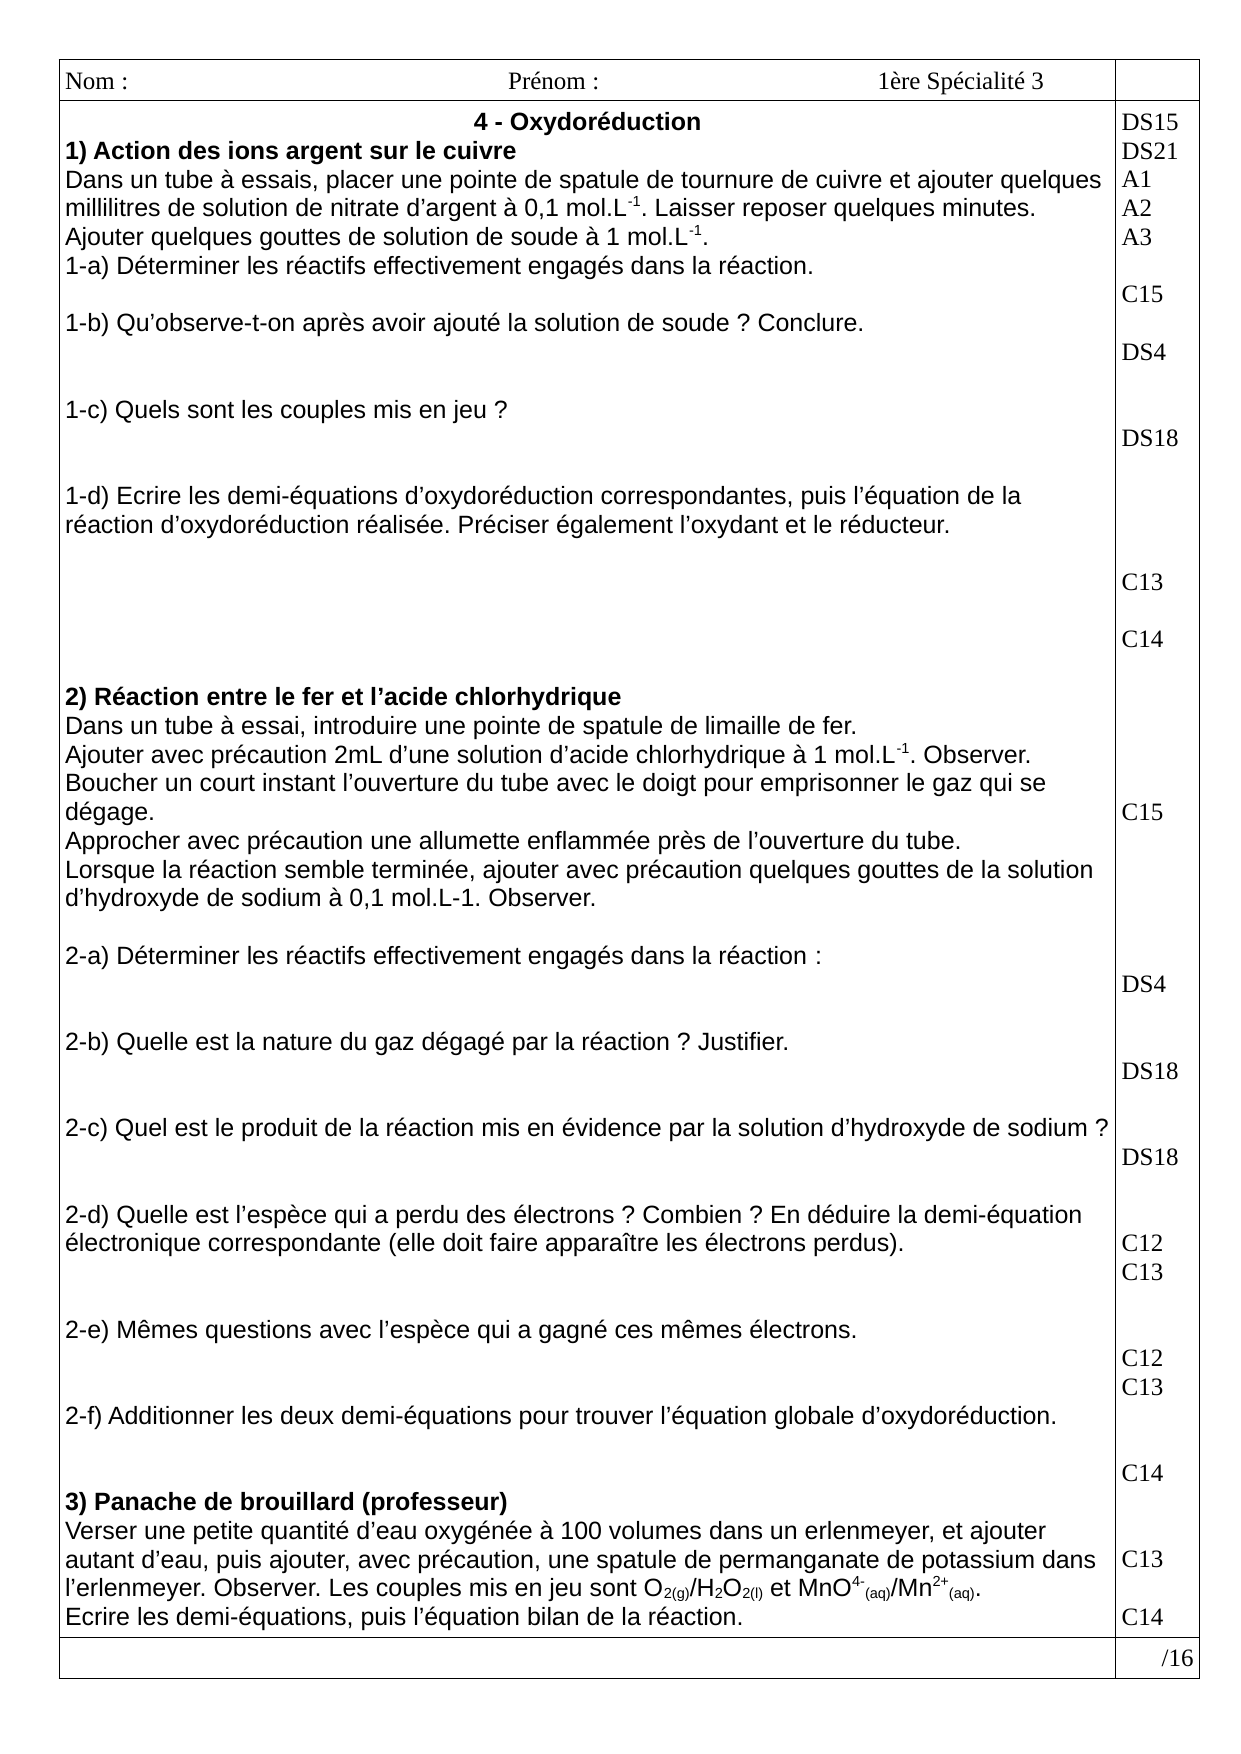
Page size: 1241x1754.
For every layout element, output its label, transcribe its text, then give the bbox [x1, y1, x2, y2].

table_header Nom : Prénom : 1ère Spécialité 3 [60, 60, 1115, 100]
table_header [1116, 60, 1199, 100]
table_cell 4 - Oxydoréduction 1) Action des ions argent sur le cuivre Dans un tube à essais, placer une pointe de spatule de tournure de cuivre et ajouter quelques millilitres de solution de nitrate d’argent à 0,1 mol.L-1. Laisser reposer quelques minutes. Ajouter quelques gouttes de solution de soude à 1 mol.L-1. 1-a) Déterminer les réactifs effectivement engagés dans la réaction. 1-b) Qu’observe-t-on après avoir ajouté la solution de soude ? Conclure. 1-c) Quels sont les couples mis en jeu ? 1-d) Ecrire les demi-équations d’oxydoréduction correspondantes, puis l’équation de la réaction d’oxydoréduction réalisée. Préciser également l’oxydant et le réducteur. 2) Réaction entre le fer et l’acide chlorhydrique Dans un tube à essai, introduire une pointe de spatule de limaille de fer. Ajouter avec précaution 2mL d’une solution d’acide chlorhydrique à 1 mol.L-1. Observer. Boucher un court instant l’ouverture du tube avec le doigt pour emprisonner le gaz qui se dégage. Approcher avec précaution une allumette enflammée près de l’ouverture du tube. Lorsque la réaction semble terminée, ajouter avec précaution quelques gouttes de la solution d’hydroxyde de sodium à 0,1 mol.L-1. Observer. 2-a) Déterminer les réactifs effectivement engagés dans la réaction : 2-b) Quelle est la nature du gaz dégagé par la réaction ? Justifier. 2-c) Quel est le produit de la réaction mis en évidence par la solution d’hydroxyde de sodium ? 2-d) Quelle est l’espèce qui a perdu des électrons ? Combien ? En déduire la demi-équation électronique correspondante (elle doit faire apparaître les électrons perdus). 2-e) Mêmes questions avec l’espèce qui a gagné ces mêmes électrons. 2-f) Additionner les deux demi-équations pour trouver l’équation globale d’oxydoréduction. 3) Panache de brouillard (professeur) Verser une petite quantité d’eau oxygénée à 100 volumes dans un erlenmeyer, et ajouter autant d’eau, puis ajouter, avec précaution, une spatule de permanganate de potassium dans l’erlenmeyer. Observer. Les couples mis en jeu sont O2(g)/H2O2(l) et MnO4-(aq)/Mn2+(aq). Ecrire les demi-équations, puis l’équation bilan de la réaction. [60, 101, 1115, 1637]
table_cell /16 [1116, 1638, 1199, 1678]
table_cell DS15 DS21 A1 A2 A3 C15 DS4 DS18 C13 C14 C15 DS4 DS18 DS18 C12 C13 C12 C13 C14 C13 C14 [1116, 101, 1199, 1637]
table_cell [60, 1638, 1115, 1678]
